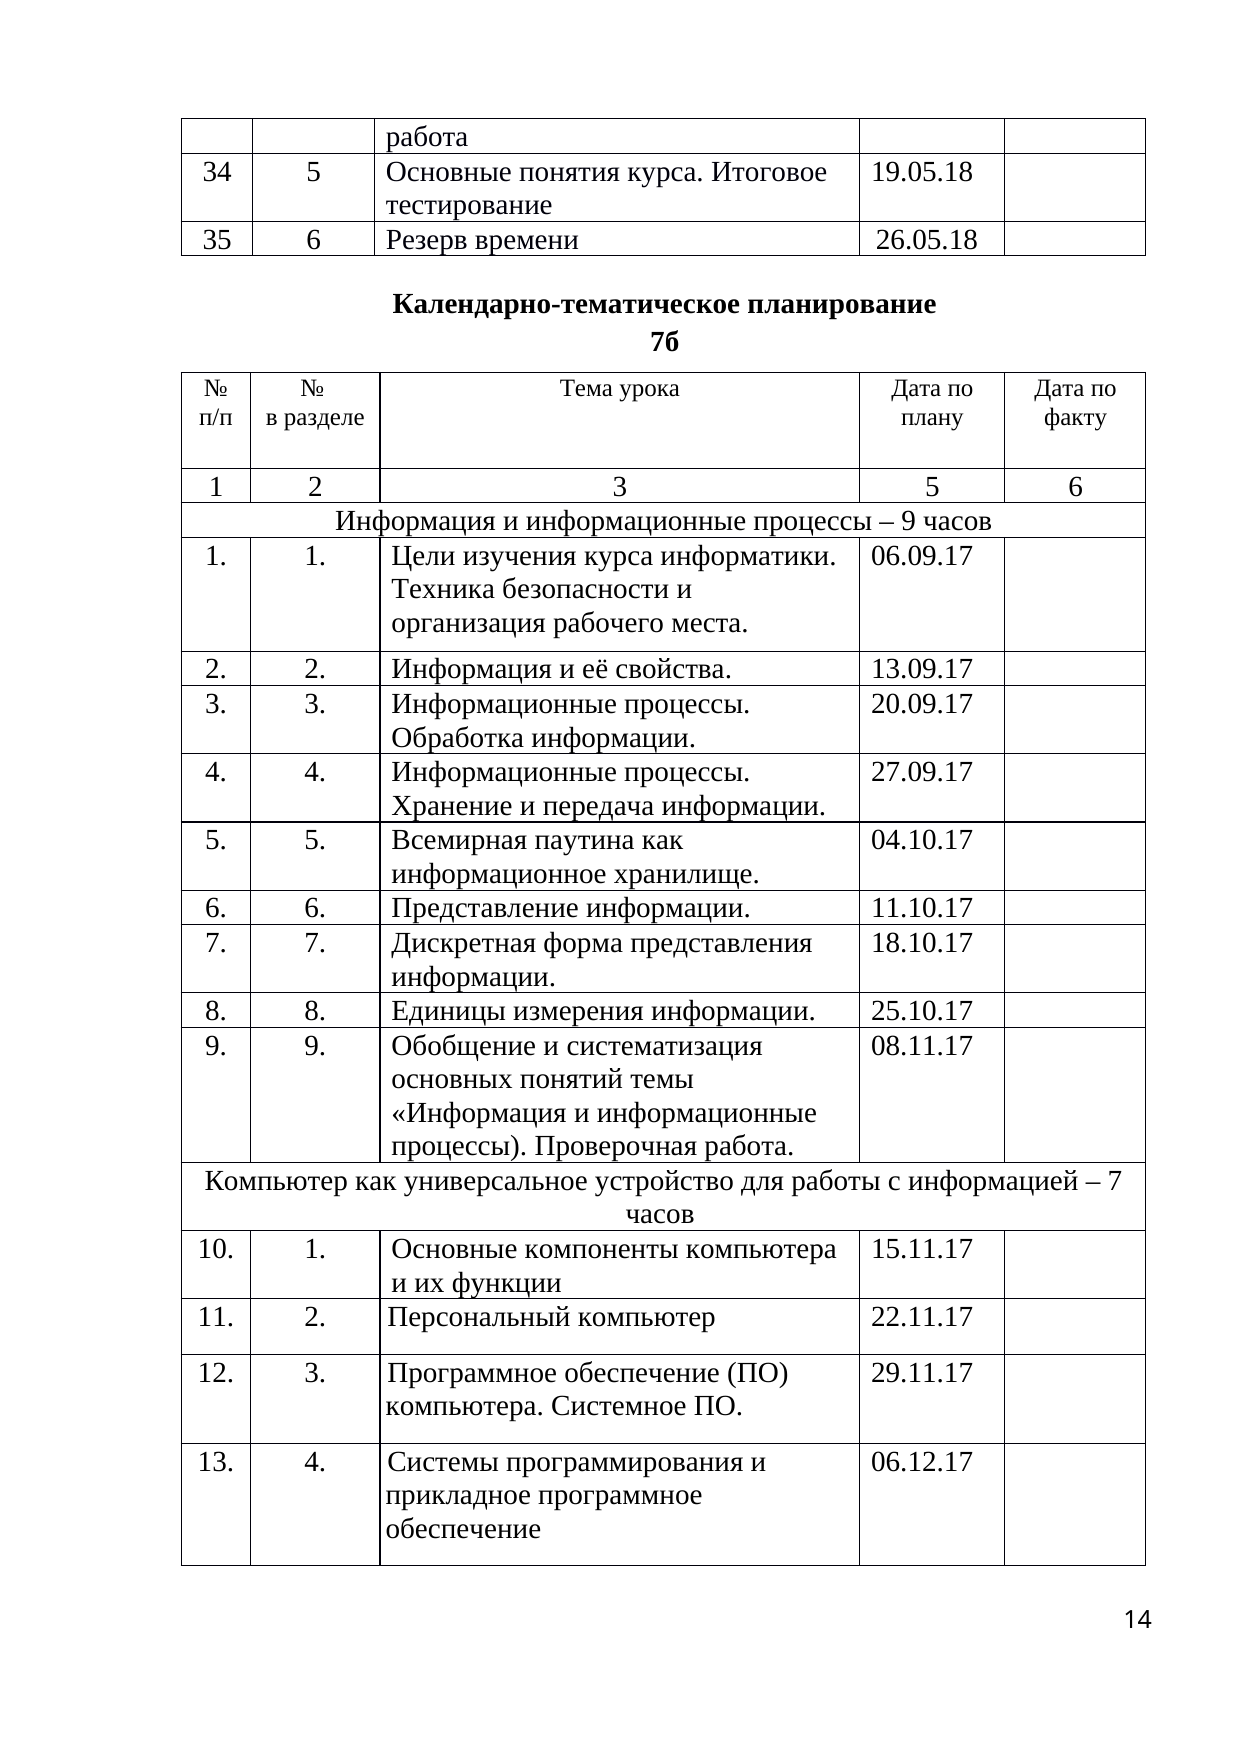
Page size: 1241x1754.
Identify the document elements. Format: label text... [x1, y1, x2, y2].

table_cell 9. [251, 1028, 379, 1162]
table_cell 2. [251, 652, 379, 685]
table_cell 5 [253, 154, 374, 221]
table_cell 11.10.17 [860, 891, 1004, 924]
table_cell [1005, 652, 1145, 685]
table_cell 11. [182, 1299, 250, 1354]
table_cell [1005, 1231, 1145, 1298]
table_cell 6. [182, 891, 250, 924]
table_cell Информационные процессы. Обработка информации. [381, 686, 859, 753]
table_cell 29.11.17 [860, 1355, 1004, 1443]
table_cell 06.12.17 [860, 1444, 1004, 1565]
table_cell Основные компоненты компьютера и их функции [381, 1231, 859, 1298]
text Календарно-тематическое планирование [177, 286, 1152, 319]
text 7б [177, 324, 1152, 358]
table_cell 04.10.17 [860, 823, 1004, 889]
table_cell 3. [182, 686, 250, 753]
table_cell 2. [182, 652, 250, 685]
table_cell [253, 119, 374, 153]
table_cell 1 [182, 469, 250, 502]
table_cell 13.09.17 [860, 652, 1004, 685]
table_cell Представление информации. [381, 891, 859, 924]
table_cell [1005, 1299, 1145, 1354]
table_cell 10. [182, 1231, 250, 1298]
table_cell 5. [251, 823, 379, 889]
table_cell Основные понятия курса. Итоговое тестирование [375, 154, 859, 221]
table_cell 3. [251, 686, 379, 753]
table_cell Системы программирования и прикладное программное обеспечение [381, 1444, 859, 1565]
table_cell [1005, 222, 1145, 255]
table_header № п/п [182, 373, 250, 468]
table_cell [1005, 538, 1145, 651]
table_cell 18.10.17 [860, 925, 1004, 992]
table_cell Персональный компьютер [381, 1299, 859, 1354]
table_cell Дискретная форма представления информации. [381, 925, 859, 992]
table_cell 4. [251, 1444, 379, 1565]
table_cell 5 [860, 469, 1004, 502]
table_cell Цели изучения курса информатики. Техника безопасности и организация рабочего места. [381, 538, 859, 651]
table_cell 06.09.17 [860, 538, 1004, 651]
table_cell [1005, 1355, 1145, 1443]
table_cell 7. [182, 925, 250, 992]
table_cell 8. [251, 993, 379, 1027]
table_cell Информация и её свойства. [381, 652, 859, 685]
table_header Дата по плану [860, 373, 1004, 468]
table_header Тема урока [381, 373, 859, 468]
table_cell работа [375, 119, 859, 153]
table_cell [182, 119, 252, 153]
table_cell Обобщение и сиcтематизация основных понятий темы «Информация и информационные процессы). Проверочная работа. [381, 1028, 859, 1162]
table_cell 34 [182, 154, 252, 221]
table_cell [1005, 925, 1145, 992]
table_cell [1005, 754, 1145, 821]
table_cell Информационные процессы. Хранение и передача информации. [381, 754, 859, 821]
table_cell Программное обеспечение (ПО) компьютера. Системное ПО. [381, 1355, 859, 1443]
table_cell [1005, 993, 1145, 1027]
table_cell 3. [251, 1355, 379, 1443]
table_cell 3 [381, 469, 859, 502]
table_cell [1005, 823, 1145, 889]
table_cell [1005, 891, 1145, 924]
table_cell 35 [182, 222, 252, 255]
table_cell 4. [251, 754, 379, 821]
table_cell Всемирная паутина как информационное хранилище. [381, 823, 859, 889]
table_cell 08.11.17 [860, 1028, 1004, 1162]
table_header Дата по факту [1005, 373, 1145, 468]
table_cell Компьютер как универсальное устройство для работы с информацией – 7 часов [182, 1163, 1145, 1230]
table_cell Единицы измерения информации. [381, 993, 859, 1027]
table_cell 25.10.17 [860, 993, 1004, 1027]
table_cell 5. [182, 823, 250, 889]
table_cell [1005, 686, 1145, 753]
table_cell 13. [182, 1444, 250, 1565]
table_cell [1005, 154, 1145, 221]
table_cell 27.09.17 [860, 754, 1004, 821]
table_cell 1. [251, 1231, 379, 1298]
table_cell [1005, 1028, 1145, 1162]
table_cell 1. [251, 538, 379, 651]
table_cell [1005, 119, 1145, 153]
table_cell 6. [251, 891, 379, 924]
table_cell 6 [1005, 469, 1145, 502]
table_cell Резерв времени [375, 222, 859, 255]
table_cell 4. [182, 754, 250, 821]
table_cell 8. [182, 993, 250, 1027]
table_cell 6 [253, 222, 374, 255]
table_cell Информация и информационные процессы – 9 часов [182, 503, 1145, 537]
table_cell 7. [251, 925, 379, 992]
table_cell 9. [182, 1028, 250, 1162]
table_cell 22.11.17 [860, 1299, 1004, 1354]
table_cell 15.11.17 [860, 1231, 1004, 1298]
table_cell 2. [251, 1299, 379, 1354]
table_cell 20.09.17 [860, 686, 1004, 753]
table_cell 12. [182, 1355, 250, 1443]
table_cell 26.05.18 [860, 222, 1004, 255]
table_cell [860, 119, 1004, 153]
table_cell 2 [251, 469, 379, 502]
table_cell 19.05.18 [860, 154, 1004, 221]
table_header № в разделе [251, 373, 379, 468]
table_cell [1005, 1444, 1145, 1565]
table_cell 1. [182, 538, 250, 651]
